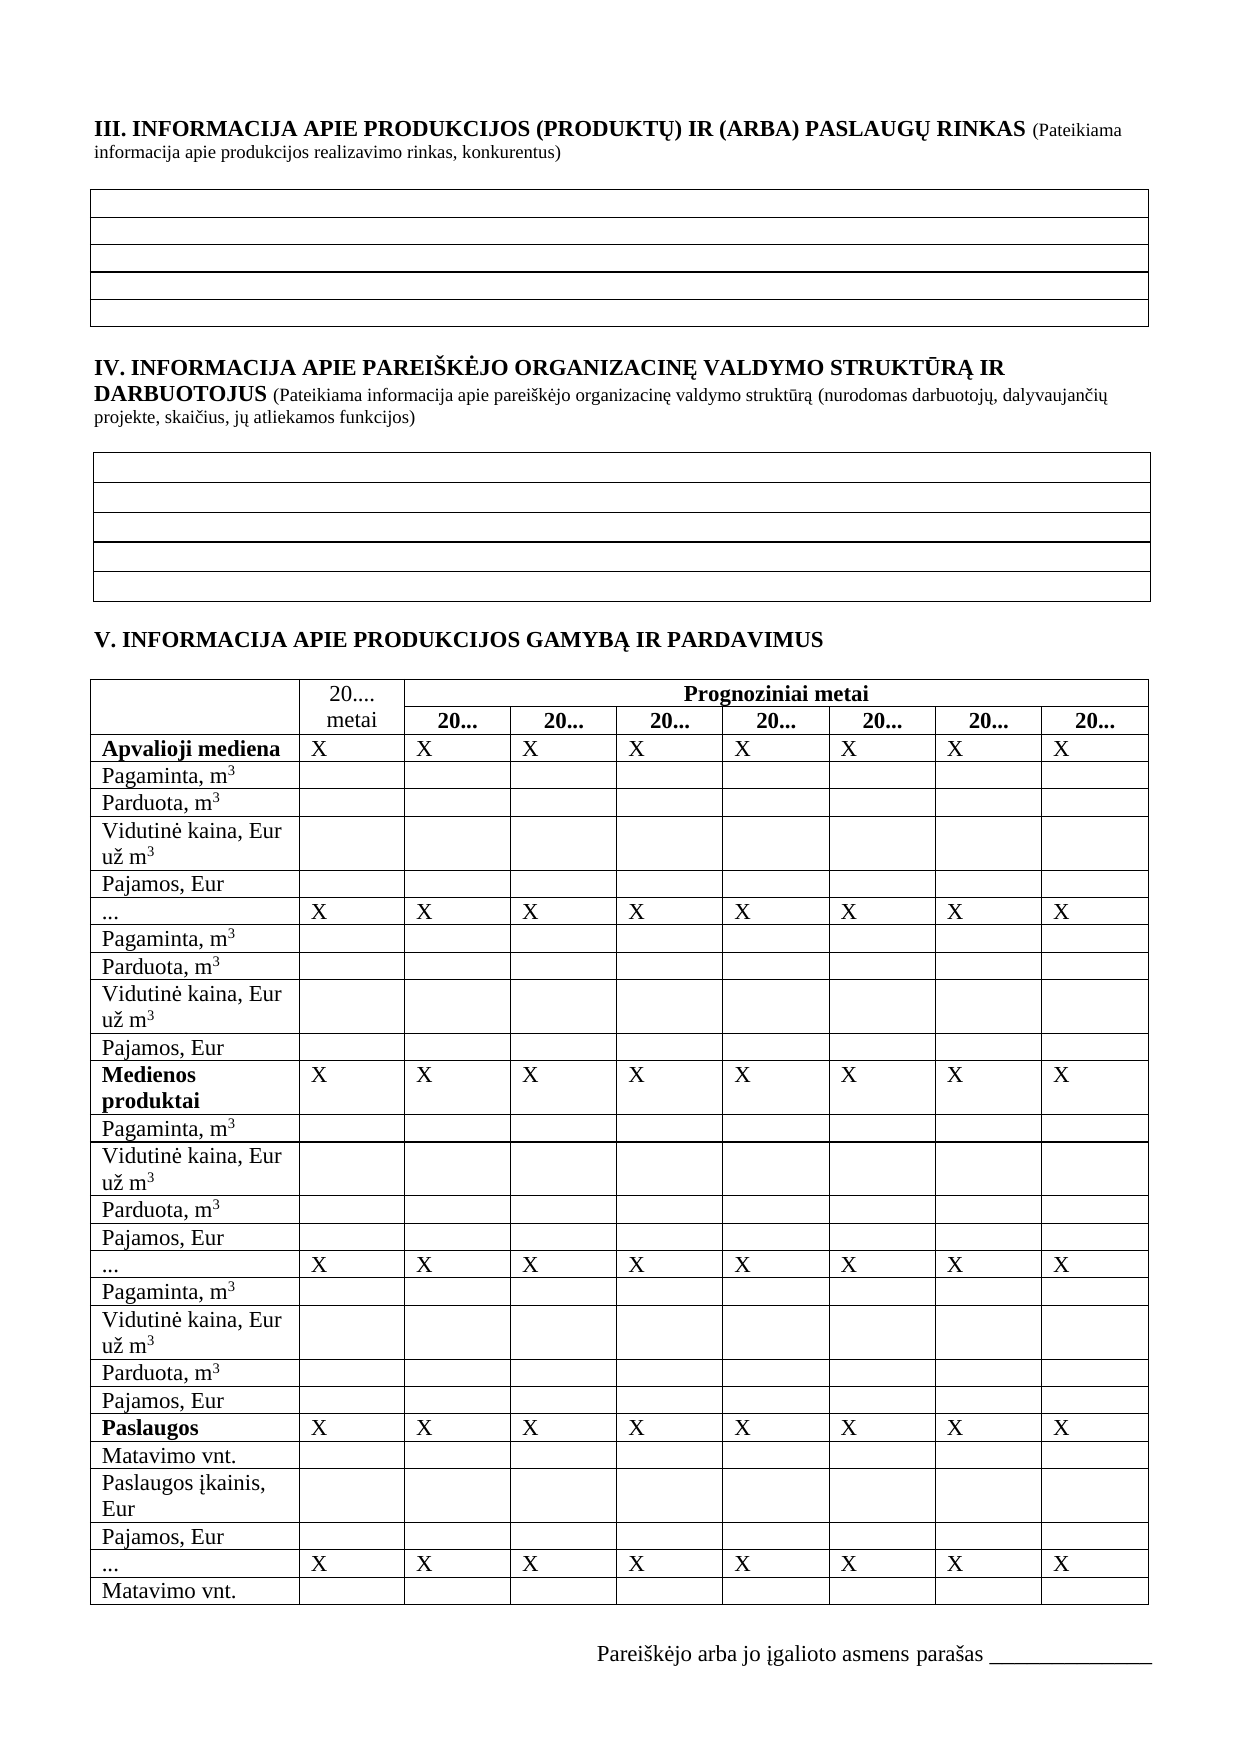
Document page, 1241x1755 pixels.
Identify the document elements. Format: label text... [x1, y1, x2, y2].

table_cell [91, 218, 1148, 244]
table_cell [1042, 762, 1148, 788]
table_header 20.... metai [300, 680, 404, 733]
table_cell [723, 1469, 829, 1522]
table_cell [405, 1034, 510, 1060]
table_cell [723, 953, 829, 979]
table_cell X [830, 1061, 935, 1114]
table_cell X [936, 1550, 1041, 1577]
table_cell X [936, 735, 1041, 761]
table_cell [723, 1523, 829, 1549]
table_header [91, 680, 299, 733]
table_cell [617, 1523, 722, 1549]
table_cell [830, 817, 935, 869]
table_cell [830, 1278, 935, 1305]
table_cell [300, 1115, 404, 1141]
table_cell X [936, 1414, 1041, 1441]
table_cell [936, 953, 1041, 979]
table_cell [723, 817, 829, 869]
table_cell [511, 1034, 616, 1060]
table_cell X [723, 735, 829, 761]
table_cell Vidutinė kaina, Eur už m3 [91, 1306, 299, 1358]
table_cell 20... [830, 707, 935, 733]
text V. INFORMACIJA APIE PRODUKCIJOS GAMYBĄ IR PARDAVIMUS [94, 626, 1152, 652]
table_cell [1042, 1034, 1148, 1060]
table_cell X [511, 898, 616, 924]
table_cell [617, 925, 722, 952]
table_cell [830, 953, 935, 979]
table_cell X [511, 1414, 616, 1441]
table_cell X [1042, 1061, 1148, 1114]
table_cell [300, 1523, 404, 1549]
table_cell [1042, 1523, 1148, 1549]
table_cell Paslaugos [91, 1414, 299, 1441]
table_cell Matavimo vnt. [91, 1578, 299, 1604]
table_cell ... [91, 898, 299, 924]
table_cell X [723, 1414, 829, 1441]
table_cell [617, 1387, 722, 1413]
table_cell [617, 1115, 722, 1141]
table_cell [1042, 980, 1148, 1033]
table_cell [617, 1278, 722, 1305]
table_cell [511, 1278, 616, 1305]
table_cell [91, 245, 1148, 271]
table_cell X [617, 1550, 722, 1577]
table_cell [511, 789, 616, 816]
table_cell [300, 1442, 404, 1468]
table_cell ... [91, 1251, 299, 1277]
table_cell Medienos produktai [91, 1061, 299, 1114]
table_cell [723, 925, 829, 952]
table_cell X [1042, 735, 1148, 761]
table_cell [830, 1442, 935, 1468]
table_cell [300, 871, 404, 897]
table_cell X [511, 1061, 616, 1114]
table_cell [94, 513, 1150, 541]
table_cell [617, 1442, 722, 1468]
table_cell [300, 1034, 404, 1060]
table_cell [405, 1469, 510, 1522]
table_cell X [617, 735, 722, 761]
table_cell [936, 1387, 1041, 1413]
table_cell [511, 1360, 616, 1386]
table_cell Pagaminta, m3 [91, 762, 299, 788]
table_cell [830, 871, 935, 897]
table_cell [936, 1360, 1041, 1386]
table_cell Pagaminta, m3 [91, 1278, 299, 1305]
table_cell [723, 1115, 829, 1141]
table_cell [723, 1196, 829, 1222]
table_cell [511, 817, 616, 869]
table_cell [617, 1196, 722, 1222]
table_cell X [830, 1550, 935, 1577]
table_cell [936, 925, 1041, 952]
table_cell Pajamos, Eur [91, 871, 299, 897]
table_cell Pagaminta, m3 [91, 1115, 299, 1141]
table_cell X [830, 898, 935, 924]
text III. INFORMACIJA APIE PRODUKCIJOS (PRODUKTŲ) IR (ARBA) PASLAUGŲ RINKAS (Pateikiama informacija apie produkcijos realizavimo rinkas, konkurentus) [94, 115, 1152, 163]
table_cell [830, 980, 935, 1033]
table_cell [405, 1224, 510, 1250]
table_cell [91, 300, 1148, 326]
table_cell [511, 1224, 616, 1250]
table_cell [830, 762, 935, 788]
table_cell Vidutinė kaina, Eur už m3 [91, 817, 299, 869]
table_cell Matavimo vnt. [91, 1442, 299, 1468]
table_cell [936, 1306, 1041, 1358]
table_cell [300, 980, 404, 1033]
table_cell [511, 1143, 616, 1195]
table_cell X [511, 735, 616, 761]
table_cell X [617, 1061, 722, 1114]
table_cell [723, 1034, 829, 1060]
table_cell Vidutinė kaina, Eur už m3 [91, 980, 299, 1033]
table_cell [94, 483, 1150, 512]
table_cell [511, 1306, 616, 1358]
table_cell [723, 762, 829, 788]
table_cell X [405, 1251, 510, 1277]
table_cell [405, 871, 510, 897]
table_cell [511, 762, 616, 788]
table_cell [617, 817, 722, 869]
table_cell [1042, 1360, 1148, 1386]
table_cell [1042, 817, 1148, 869]
table_cell [1042, 1115, 1148, 1141]
table_cell [936, 1523, 1041, 1549]
table_cell X [617, 898, 722, 924]
table_cell Parduota, m3 [91, 1360, 299, 1386]
table_cell [94, 543, 1150, 571]
table_cell [405, 1360, 510, 1386]
table_cell [830, 1469, 935, 1522]
table_cell [723, 789, 829, 816]
table_cell [936, 1224, 1041, 1250]
table_cell [1042, 1278, 1148, 1305]
table_cell [1042, 789, 1148, 816]
table_cell [91, 273, 1148, 299]
table_cell [300, 789, 404, 816]
table_cell [300, 1360, 404, 1386]
table_cell [405, 1306, 510, 1358]
table_cell [830, 1523, 935, 1549]
table_header Prognoziniai metai [405, 680, 1148, 706]
table_cell [511, 1469, 616, 1522]
table_cell Apvalioji mediena [91, 735, 299, 761]
table_cell [723, 1360, 829, 1386]
table_cell [405, 1196, 510, 1222]
table_cell X [936, 898, 1041, 924]
table_cell [300, 1143, 404, 1195]
table_cell X [405, 898, 510, 924]
table_cell X [1042, 1414, 1148, 1441]
table_cell [617, 953, 722, 979]
table_cell [936, 1442, 1041, 1468]
table_cell X [300, 1414, 404, 1441]
table_cell [936, 1578, 1041, 1604]
table_cell [300, 762, 404, 788]
table_cell [1042, 1224, 1148, 1250]
table_cell X [300, 1061, 404, 1114]
table_cell X [830, 1251, 935, 1277]
table_cell Pajamos, Eur [91, 1387, 299, 1413]
table_cell [936, 762, 1041, 788]
table_cell [936, 817, 1041, 869]
table_cell [723, 1143, 829, 1195]
table_cell 20... [511, 707, 616, 733]
table_cell [936, 789, 1041, 816]
table_cell [1042, 1578, 1148, 1604]
table_cell [617, 980, 722, 1033]
table_cell [1042, 1442, 1148, 1468]
table_cell [830, 789, 935, 816]
table_cell [723, 980, 829, 1033]
table_cell X [723, 1550, 829, 1577]
table_cell [1042, 925, 1148, 952]
table_cell [405, 817, 510, 869]
table_header [94, 453, 1150, 482]
table_cell Pajamos, Eur [91, 1224, 299, 1250]
table_cell [617, 789, 722, 816]
table_cell 20... [723, 707, 829, 733]
table_cell [830, 1115, 935, 1141]
table_cell X [405, 735, 510, 761]
table_cell [405, 1442, 510, 1468]
table_cell [511, 980, 616, 1033]
table_cell X [405, 1550, 510, 1577]
table_cell Pagaminta, m3 [91, 925, 299, 952]
table_cell X [300, 1550, 404, 1577]
table_cell X [936, 1061, 1041, 1114]
table_cell [1042, 1387, 1148, 1413]
table_cell Parduota, m3 [91, 953, 299, 979]
table_cell X [723, 1251, 829, 1277]
table_cell [405, 953, 510, 979]
text IV. INFORMACIJA APIE PAREIŠKĖJO ORGANIZACINĘ VALDYMO STRUKTŪRĄ IR DARBUOTOJUS (Pateikiama informacija apie pareiškėjo organizacinę valdymo struktūrą (nurodomas darbuotojų, dalyvaujančių projekte, skaičius, jų atliekamos funkcijos) [94, 354, 1152, 428]
table_cell [1042, 1469, 1148, 1522]
table_cell [300, 1196, 404, 1222]
table_cell [936, 1143, 1041, 1195]
table_cell X [405, 1061, 510, 1114]
table_cell [300, 1469, 404, 1522]
table_cell [723, 1578, 829, 1604]
table_cell [300, 925, 404, 952]
table_cell X [830, 735, 935, 761]
table_cell [405, 1143, 510, 1195]
table_cell X [405, 1414, 510, 1441]
table_cell [830, 925, 935, 952]
table_cell 20... [1042, 707, 1148, 733]
table_cell [830, 1306, 935, 1358]
table_cell [617, 871, 722, 897]
table_cell [830, 1196, 935, 1222]
table_cell [511, 1387, 616, 1413]
table_cell [511, 953, 616, 979]
table_cell [405, 762, 510, 788]
table_cell [830, 1143, 935, 1195]
table_cell [405, 1278, 510, 1305]
table_cell X [511, 1550, 616, 1577]
table_cell [723, 1278, 829, 1305]
table_cell [830, 1034, 935, 1060]
table_cell [300, 1224, 404, 1250]
table_cell [405, 789, 510, 816]
table_cell [617, 1034, 722, 1060]
table_cell Parduota, m3 [91, 789, 299, 816]
table_cell 20... [405, 707, 510, 733]
table_cell [300, 1278, 404, 1305]
table_cell [936, 1034, 1041, 1060]
table_cell [1042, 953, 1148, 979]
table_cell [723, 1224, 829, 1250]
table_cell X [617, 1251, 722, 1277]
table_cell [723, 1387, 829, 1413]
table_cell [617, 1360, 722, 1386]
table_cell Paslaugos įkainis, Eur [91, 1469, 299, 1522]
table_cell [830, 1387, 935, 1413]
table_cell [405, 1115, 510, 1141]
table_cell [511, 1523, 616, 1549]
table_cell [830, 1360, 935, 1386]
table_cell [723, 1442, 829, 1468]
table_cell [617, 1469, 722, 1522]
table_cell [511, 1196, 616, 1222]
table_cell [1042, 871, 1148, 897]
table_cell [405, 1523, 510, 1549]
table_cell Pajamos, Eur [91, 1034, 299, 1060]
table_cell [1042, 1143, 1148, 1195]
table_cell X [511, 1251, 616, 1277]
table_cell Pajamos, Eur [91, 1523, 299, 1549]
table_cell [511, 1442, 616, 1468]
table_cell 20... [936, 707, 1041, 733]
table_cell [617, 1578, 722, 1604]
table_cell [405, 1578, 510, 1604]
table_cell [617, 762, 722, 788]
table_cell [511, 871, 616, 897]
table_cell [1042, 1306, 1148, 1358]
table_cell [511, 1115, 616, 1141]
table_cell [511, 925, 616, 952]
table_cell [1042, 1196, 1148, 1222]
table_cell [936, 871, 1041, 897]
table_cell [723, 1306, 829, 1358]
table_cell [94, 572, 1150, 601]
table_cell [936, 1469, 1041, 1522]
table_header [91, 190, 1148, 217]
table_cell X [936, 1251, 1041, 1277]
table_cell X [723, 1061, 829, 1114]
table_cell [405, 1387, 510, 1413]
table_cell [300, 1306, 404, 1358]
table_cell X [300, 898, 404, 924]
table_cell [936, 980, 1041, 1033]
table_cell Parduota, m3 [91, 1196, 299, 1222]
table_cell [936, 1278, 1041, 1305]
table_cell X [830, 1414, 935, 1441]
table_cell [405, 925, 510, 952]
table_cell X [617, 1414, 722, 1441]
table_cell [405, 980, 510, 1033]
table_cell 20... [617, 707, 722, 733]
table_cell [617, 1143, 722, 1195]
table_cell [723, 871, 829, 897]
table_cell [300, 817, 404, 869]
table_cell [617, 1306, 722, 1358]
table_cell [511, 1578, 616, 1604]
table_cell [300, 953, 404, 979]
table_cell X [1042, 1251, 1148, 1277]
table_cell Vidutinė kaina, Eur už m3 [91, 1143, 299, 1195]
table_cell [830, 1224, 935, 1250]
table_cell [936, 1196, 1041, 1222]
table_cell X [1042, 898, 1148, 924]
table_cell X [723, 898, 829, 924]
table_cell [936, 1115, 1041, 1141]
table_cell [617, 1224, 722, 1250]
table_cell ... [91, 1550, 299, 1577]
table_cell [300, 1578, 404, 1604]
table_cell X [300, 735, 404, 761]
table_cell X [1042, 1550, 1148, 1577]
table_cell X [300, 1251, 404, 1277]
table_cell [830, 1578, 935, 1604]
table_cell [300, 1387, 404, 1413]
